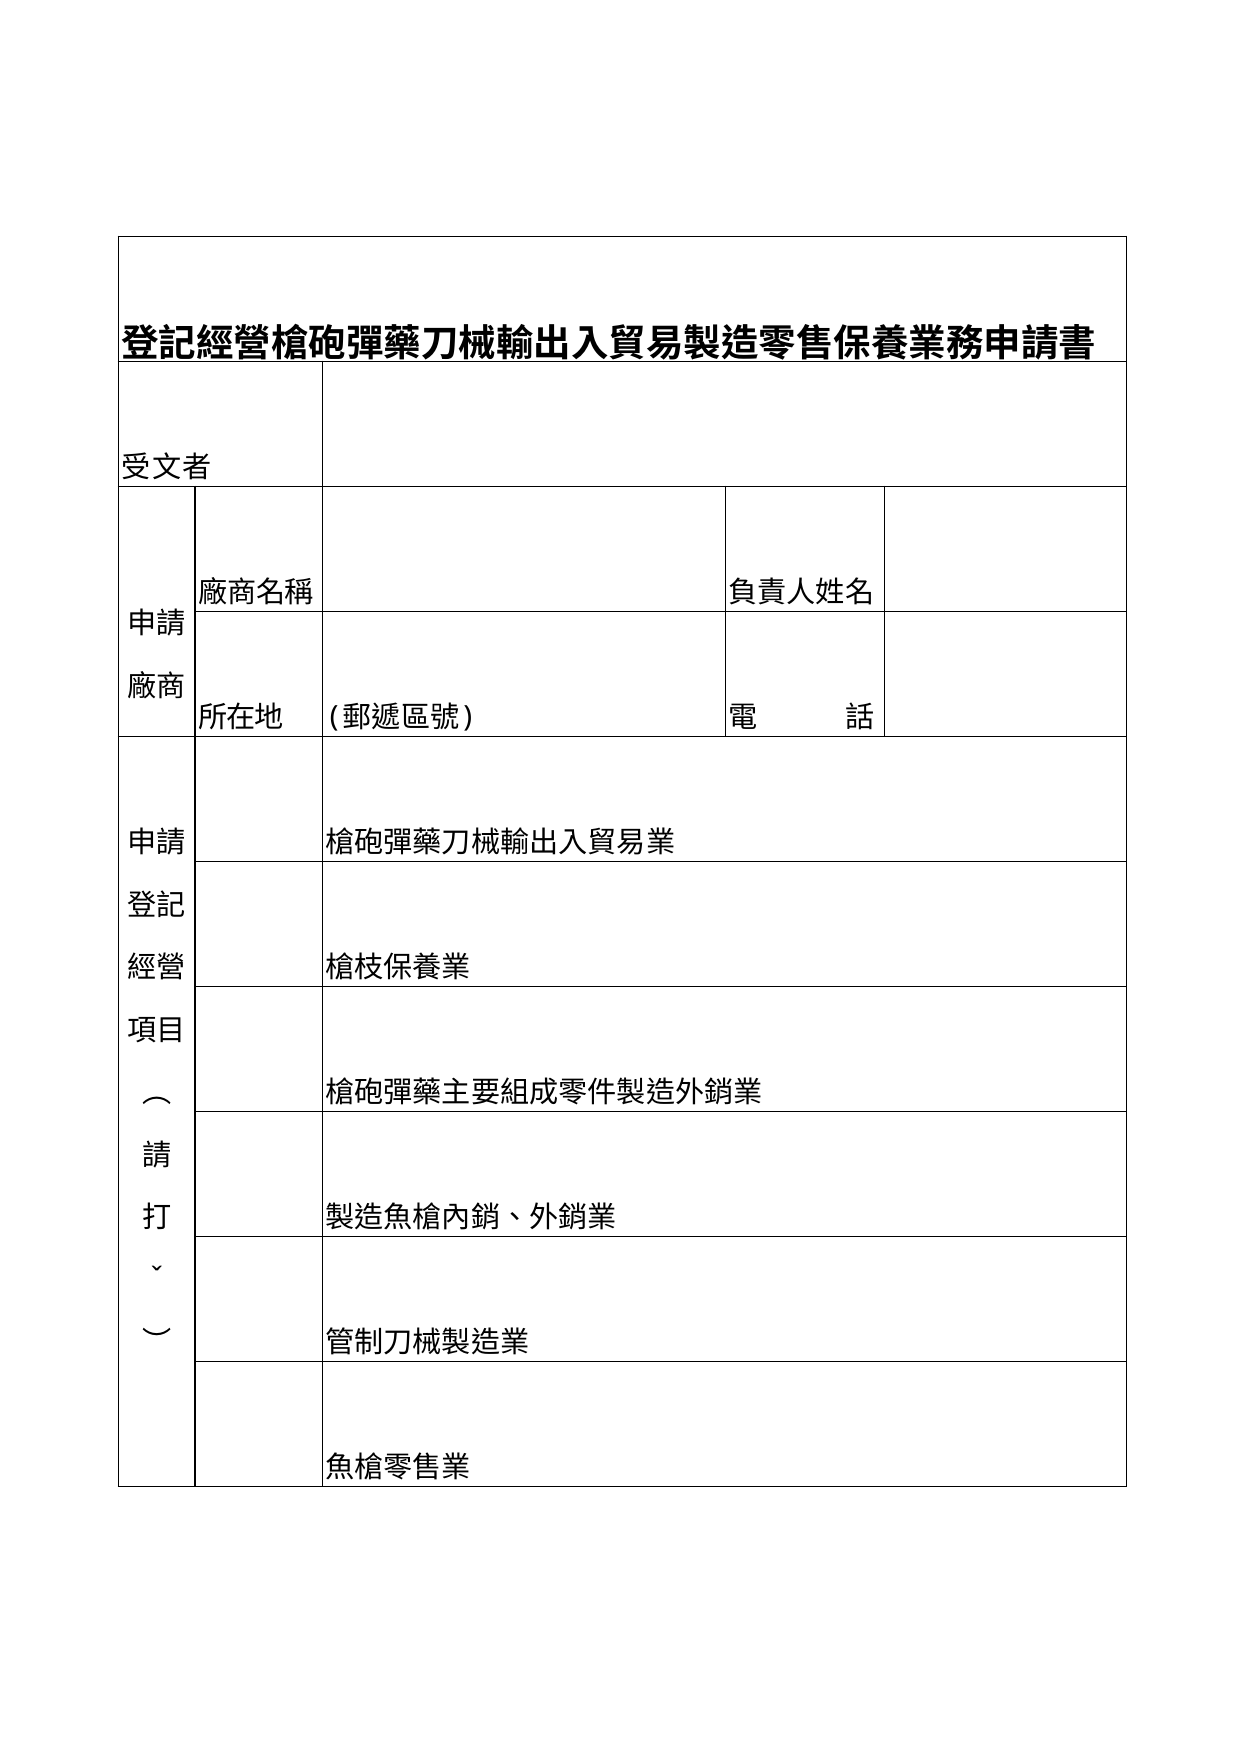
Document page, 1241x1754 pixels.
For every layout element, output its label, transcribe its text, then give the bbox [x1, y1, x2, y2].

table_cell [196, 1237, 322, 1361]
table_cell 申請登記經營項目 ︵ 請 打 ˇ ︶ [119, 737, 194, 1486]
table_cell [885, 487, 1126, 611]
table_cell 製造魚槍內銷、外銷業 [323, 1112, 1126, 1236]
table_cell 廠商名稱 [196, 487, 322, 611]
table_cell [196, 737, 322, 861]
table_cell (郵遞區號) [323, 612, 725, 736]
table_cell [196, 862, 322, 986]
table_cell 槍砲彈藥主要組成零件製造外銷業 [323, 987, 1126, 1111]
table_cell 受文者 [119, 362, 322, 486]
table_cell [196, 1362, 322, 1486]
table_cell 魚槍零售業 [323, 1362, 1126, 1486]
table_cell 所在地 [196, 612, 322, 736]
table_cell [196, 987, 322, 1111]
table_cell [196, 1112, 322, 1236]
table_cell 槍枝保養業 [323, 862, 1126, 986]
table_cell 槍砲彈藥刀械輸出入貿易業 [323, 737, 1126, 861]
table_cell [323, 487, 725, 611]
table_header 登記經營槍砲彈藥刀械輸出入貿易製造零售保養業務申請書 [119, 237, 1126, 361]
table_cell [323, 362, 1126, 486]
table_cell 申請廠商 [119, 487, 194, 736]
table_cell 負責人姓名 [726, 487, 884, 611]
table_cell 管制刀械製造業 [323, 1237, 1126, 1361]
table_cell [885, 612, 1126, 736]
table_cell 電 話 [726, 612, 884, 736]
